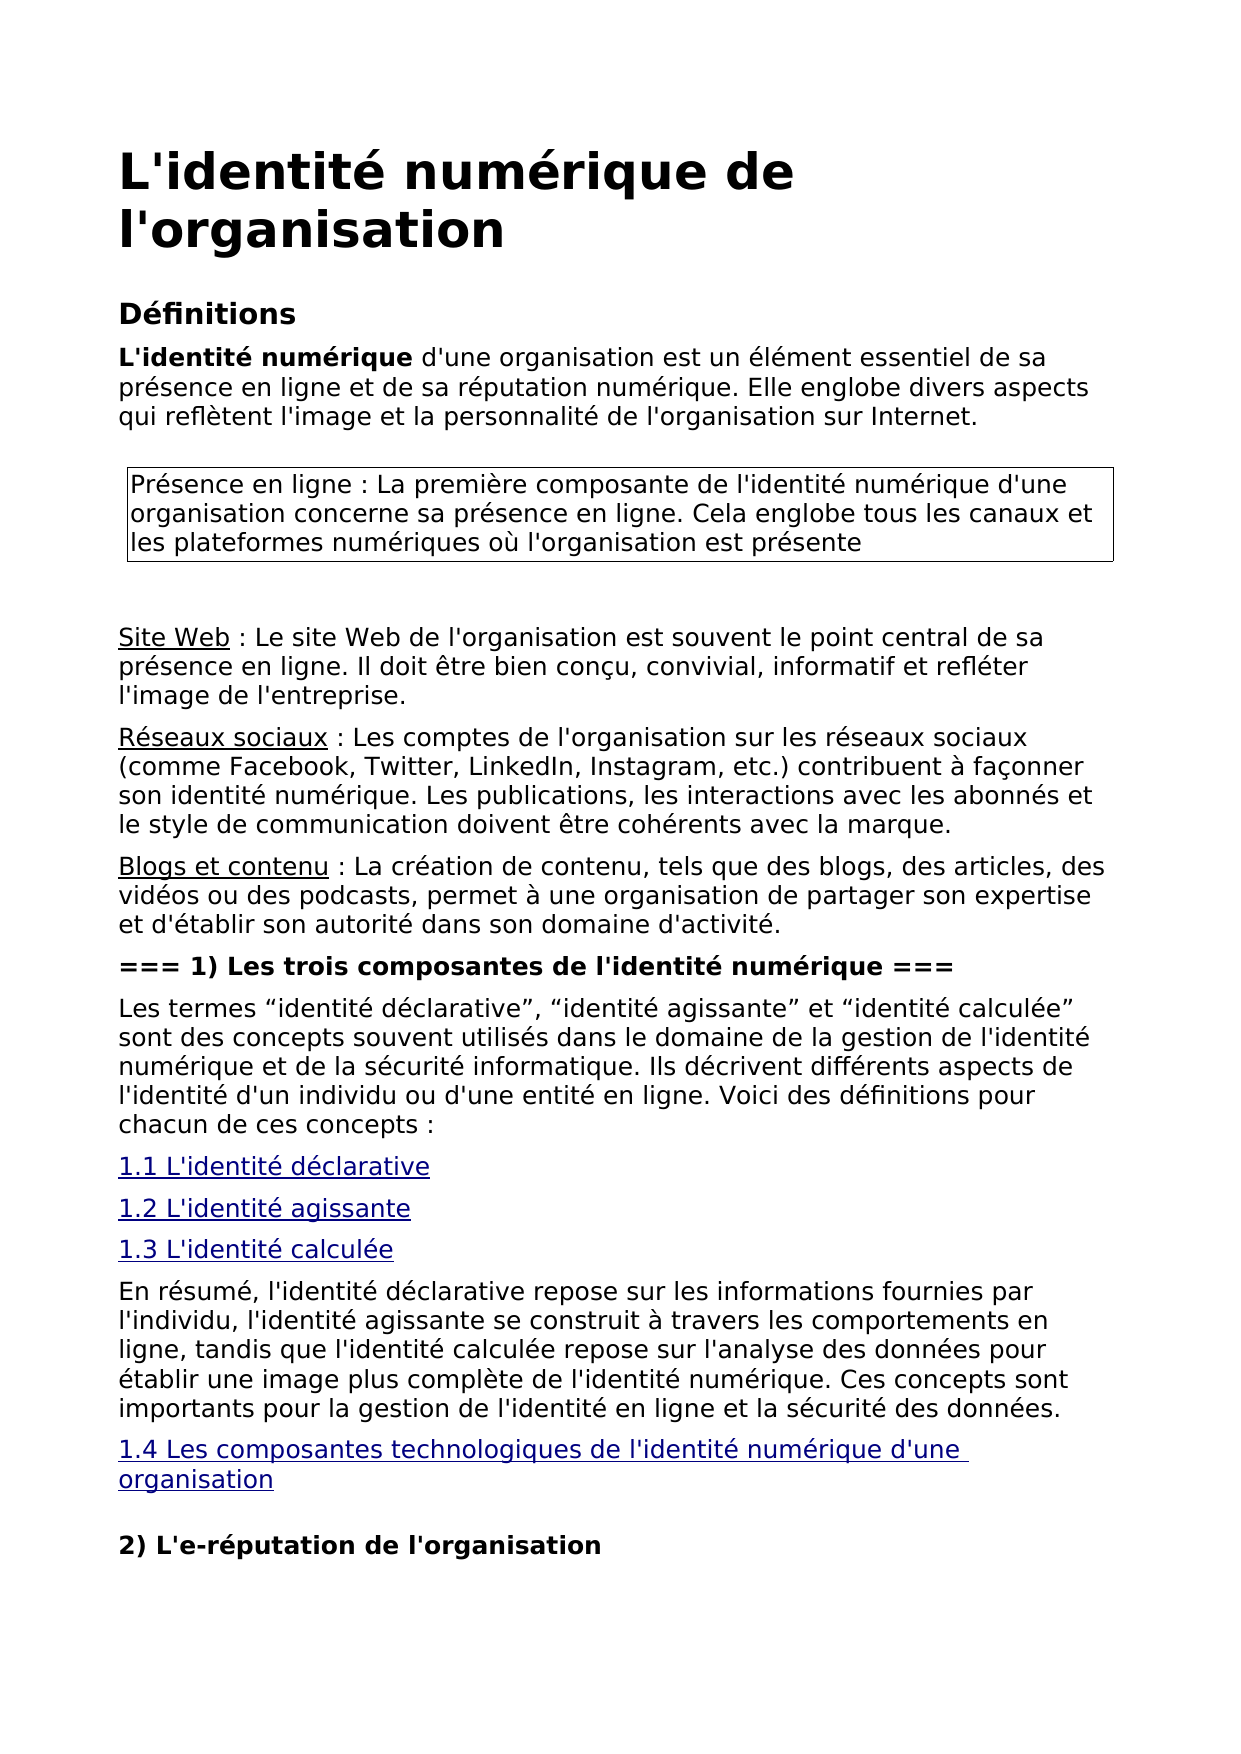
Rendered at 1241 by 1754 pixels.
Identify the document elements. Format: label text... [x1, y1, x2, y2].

text Les termes “identité déclarative”, “identité agissante” et “identité calculée” sont des concepts souvent utilisés dans le domaine de la gestion de l'identité numérique et de la sécurité informatique. Ils décrivent différents aspects de l'identité d'un individu ou d'une entité en ligne. Voici des définitions pour chacun de ces concepts : [118, 994, 1122, 1140]
text 1.3 L'identité calculée [118, 1236, 1122, 1265]
text 1.2 L'identité agissante [118, 1194, 1122, 1223]
subtitle Définitions [118, 297, 1122, 331]
subtitle L'identité numérique de l'organisation [118, 143, 1122, 259]
subtitle 2) L'e-réputation de l'organisation [118, 1531, 1122, 1561]
text === 1) Les trois composantes de l'identité numérique === [118, 952, 1122, 981]
text En résumé, l'identité déclarative repose sur les informations fournies par l'individu, l'identité agissante se construit à travers les comportements en ligne, tandis que l'identité calculée repose sur l'analyse des données pour établir une image plus complète de l'identité numérique. Ces concepts sont importants pour la gestion de l'identité en ligne et la sécurité des données. [118, 1277, 1122, 1423]
text Site Web : Le site Web de l'organisation est souvent le point central de sa présence en ligne. Il doit être bien conçu, convivial, informatif et refléter l'image de l'entreprise. [118, 623, 1122, 711]
text L'identité numérique d'une organisation est un élément essentiel de sa présence en ligne et de sa réputation numérique. Elle englobe divers aspects qui reflètent l'image et la personnalité de l'organisation sur Internet. [118, 343, 1122, 431]
text 1.4 Les composantes technologiques de l'identité numérique d'une organisation [118, 1436, 1122, 1494]
table_header Présence en ligne : La première composante de l'identité numérique d'une organisation concerne sa présence en ligne. Cela englobe tous les canaux et les plateformes numériques où l'organisation est présente [128, 468, 1113, 561]
text Réseaux sociaux : Les comptes de l'organisation sur les réseaux sociaux (comme Facebook, Twitter, LinkedIn, Instagram, etc.) contribuent à façonner son identité numérique. Les publications, les interactions avec les abonnés et le style de communication doivent être cohérents avec la marque. [118, 723, 1122, 840]
text 1.1 L'identité déclarative [118, 1152, 1122, 1181]
text Blogs et contenu : La création de contenu, tels que des blogs, des articles, des vidéos ou des podcasts, permet à une organisation de partager son expertise et d'établir son autorité dans son domaine d'activité. [118, 852, 1122, 940]
